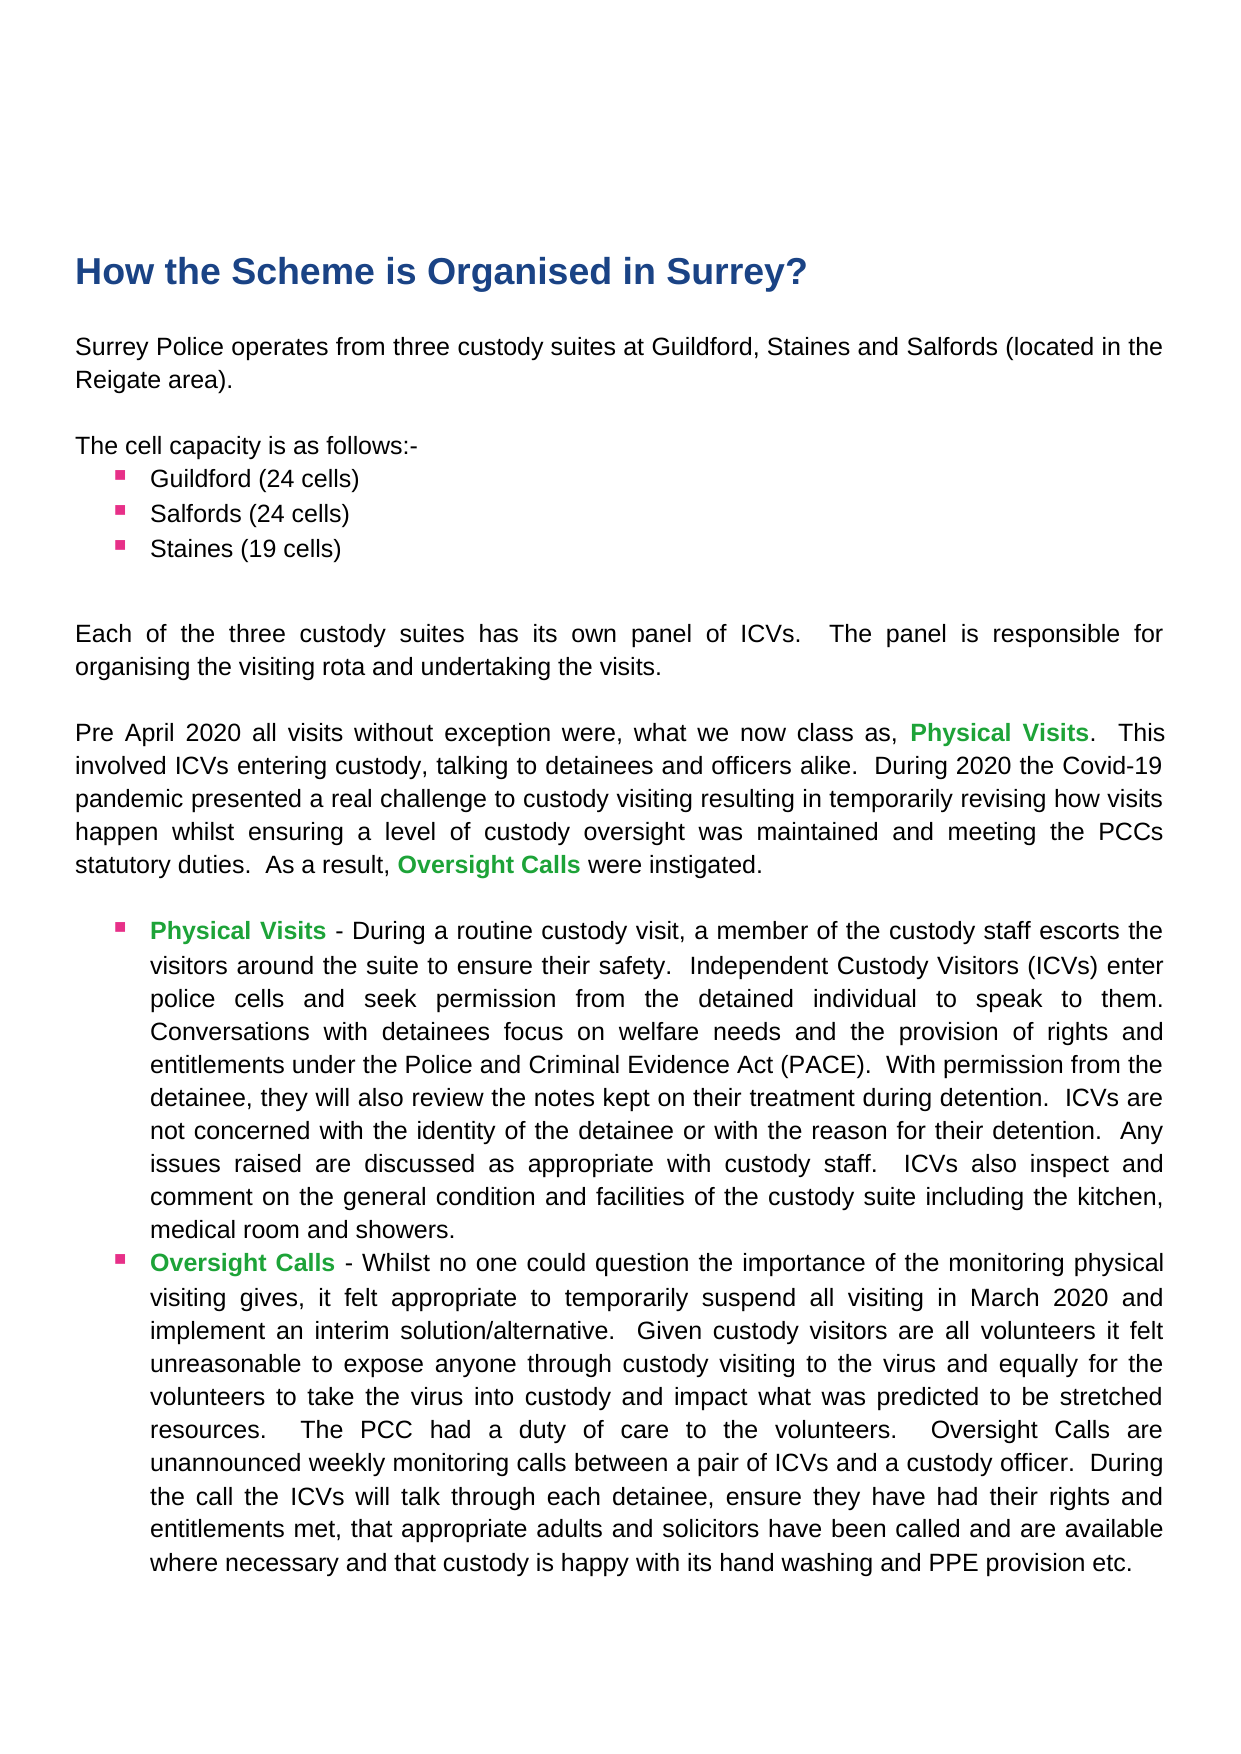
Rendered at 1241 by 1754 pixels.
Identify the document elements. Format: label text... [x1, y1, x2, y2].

text Each of the three custody suites has its own panel of ICVs. The panel is responsible for organising the visiting rota and undertaking the visits. [75, 619, 1165, 681]
list Salfords (24 cells) [112, 499, 1165, 530]
list Staines (19 cells) [112, 534, 1165, 565]
list Oversight Calls - Whilst no one could question the importance of the monitoring physical visiting gives, it felt appropriate to temporarily suspend all visiting in March 2020 and implement an interim solution/alternative. Given custody visitors are all volunteers it felt unreasonable to expose anyone through custody visiting to the virus and equally for the volunteers to take the virus into custody and impact what was predicted to be stretched resources. The PCC had a duty of care to the volunteers. Oversight Calls are unannounced weekly monitoring calls between a pair of ICVs and a custody officer. During the call the ICVs will talk through each detainee, ensure they have had their rights and entitlements met, that appropriate adults and solicitors have been called and are available where necessary and that custody is happy with its hand washing and PPE provision etc. [112, 1248, 1165, 1576]
list Guildford (24 cells) [112, 464, 1165, 494]
text The cell capacity is as follows:- [75, 431, 1165, 459]
text Pre April 2020 all visits without exception were, what we now class as, Physical Visits. This involved ICVs entering custody, talking to detainees and officers alike. During 2020 the Covid-19 pandemic presented a real challenge to custody visiting resulting in temporarily revising how visits happen whilst ensuring a level of custody oversight was maintained and meeting the PCCs statutory duties. As a result, Oversight Calls were instigated. [75, 718, 1165, 879]
text How the Scheme is Organised in Surrey? [75, 249, 1165, 292]
text Surrey Police operates from three custody suites at Guildford, Staines and Salfords (located in the Reigate area). [75, 332, 1165, 393]
list Physical Visits - During a routine custody visit, a member of the custody staff escorts the visitors around the suite to ensure their safety. Independent Custody Visitors (ICVs) enter police cells and seek permission from the detained individual to speak to them. Conversations with detainees focus on welfare needs and the provision of rights and entitlements under the Police and Criminal Evidence Act (PACE). With permission from the detainee, they will also review the notes kept on their treatment during detention. ICVs are not concerned with the identity of the detainee or with the reason for their detention. Any issues raised are discussed as appropriate with custody staff. ICVs also inspect and comment on the general condition and facilities of the custody suite including the kitchen, medical room and showers. [112, 916, 1165, 1244]
